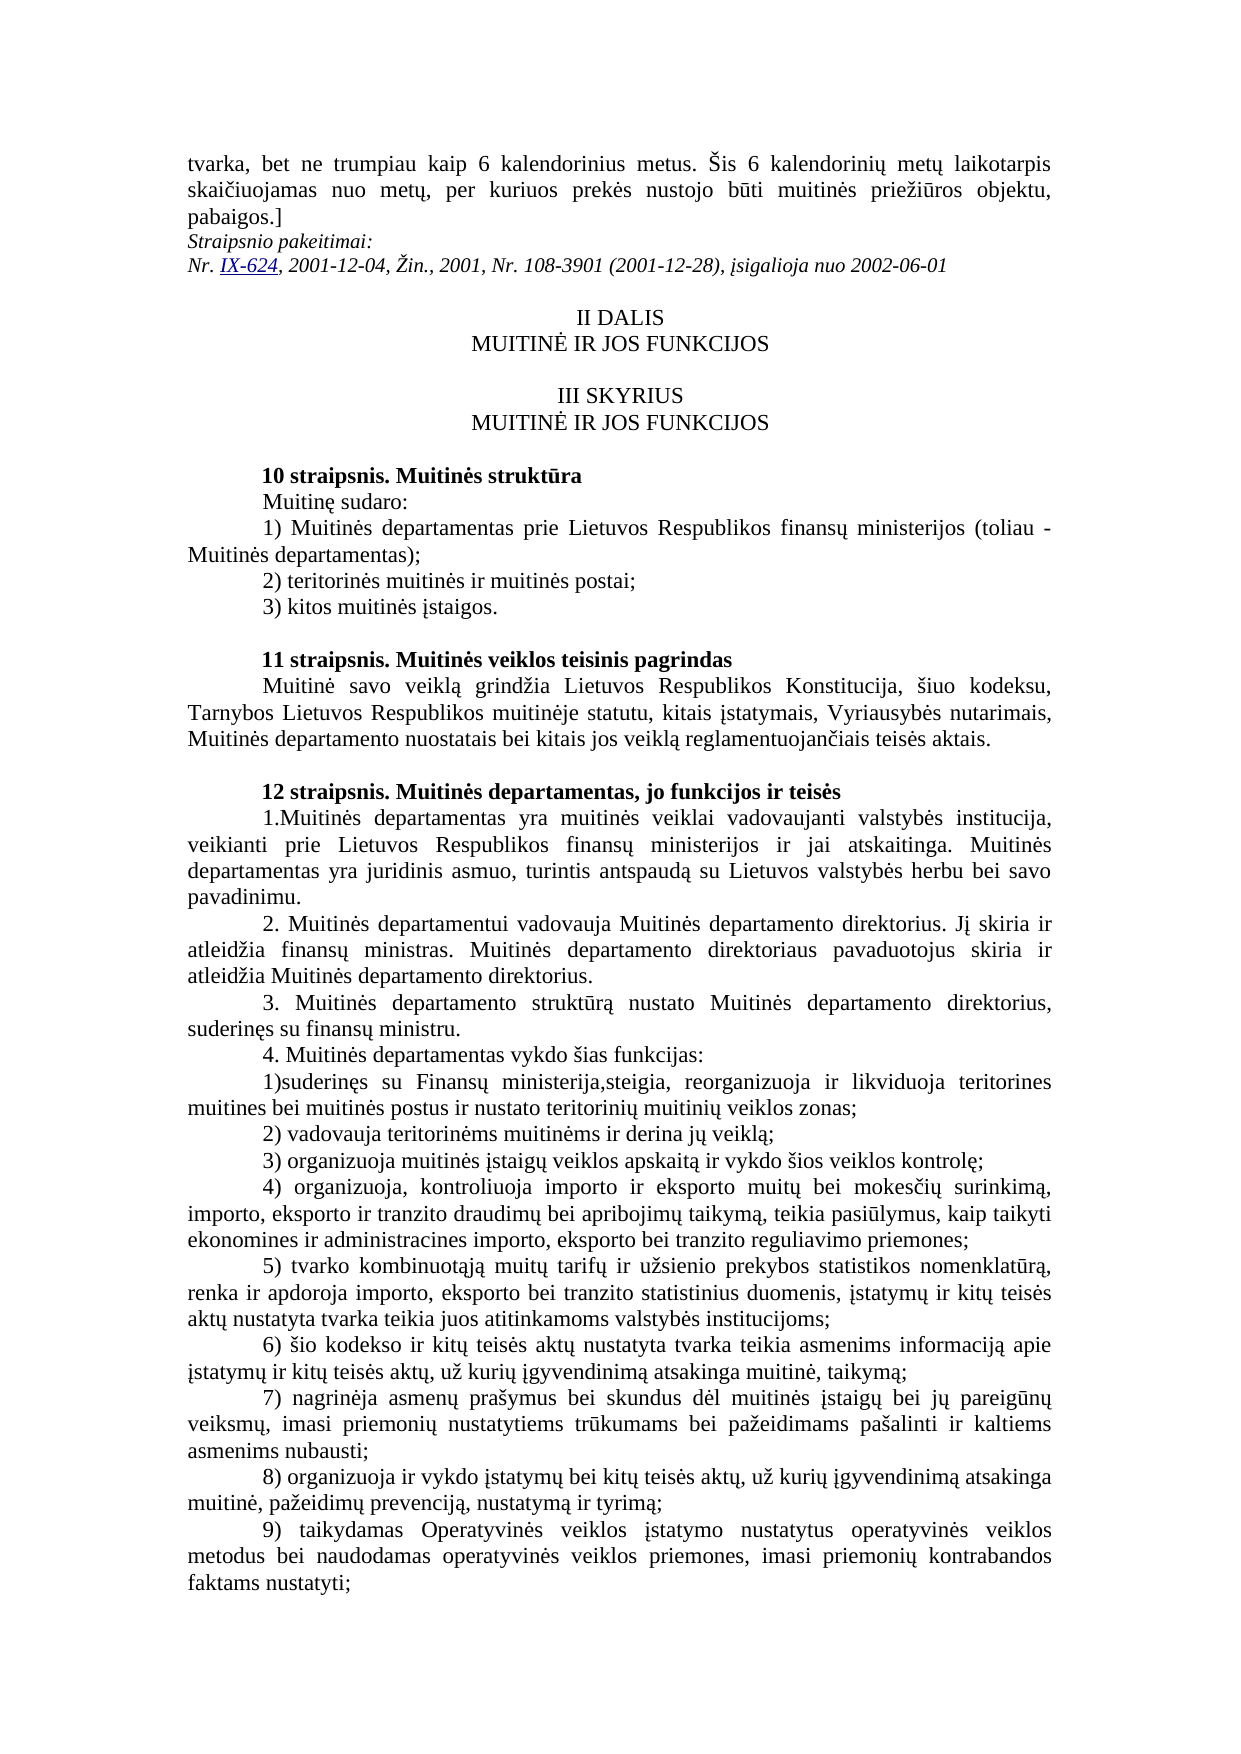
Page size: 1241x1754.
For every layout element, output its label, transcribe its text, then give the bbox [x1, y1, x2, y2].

text 4. Muitinės departamentas vykdo šias funkcijas: [187, 1041, 1053, 1068]
text 7) nagrinėja asmenų prašymus bei skundus dėl muitinės įstaigų bei jų pareigūnų veiksmų, imasi priemonių nustatytiems trūkumams bei pažeidimams pašalinti ir kaltiems asmenims nubausti; [187, 1384, 1053, 1463]
text 3) kitos muitinės įstaigos. [187, 593, 1053, 620]
text 1.Muitinės departamentas yra muitinės veiklai vadovaujanti valstybės institucija, veikianti prie Lietuvos Respublikos finansų ministerijos ir jai atskaitinga. Muitinės departamentas yra juridinis asmuo, turintis antspaudą su Lietuvos valstybės herbu bei savo pavadinimu. [187, 804, 1053, 910]
text 1)suderinęs su Finansų ministerija,steigia, reorganizuoja ir likviduoja teritorines muitines bei muitinės postus ir nustato teritorinių muitinių veiklos zonas; [187, 1068, 1053, 1121]
text 3. Muitinės departamento struktūrą nustato Muitinės departamento direktorius, suderinęs su finansų ministru. [187, 989, 1053, 1041]
text 11 straipsnis. Muitinės veiklos teisinis pagrindas [187, 646, 1053, 672]
text 2) vadovauja teritorinėms muitinėms ir derina jų veiklą; [187, 1121, 1053, 1147]
text 1) Muitinės departamentas prie Lietuvos Respublikos finansų ministerijos (toliau - Muitinės departamentas); [187, 514, 1053, 567]
text Straipsnio pakeitimai: [187, 229, 1053, 253]
text 10 straipsnis. Muitinės struktūra [187, 462, 1053, 488]
text MUITINĖ IR JOS FUNKCIJOS [187, 409, 1053, 435]
text 5) tvarko kombinuotąją muitų tarifų ir užsienio prekybos statistikos nomenklatūrą, renka ir apdoroja importo, eksporto bei tranzito statistinius duomenis, įstatymų ir kitų teisės aktų nustatyta tvarka teikia juos atitinkamoms valstybės institucijoms; [187, 1252, 1053, 1331]
text 6) šio kodekso ir kitų teisės aktų nustatyta tvarka teikia asmenims informaciją apie įstatymų ir kitų teisės aktų, už kurių įgyvendinimą atsakinga muitinė, taikymą; [187, 1331, 1053, 1384]
text 2. Muitinės departamentui vadovauja Muitinės departamento direktorius. Jį skiria ir atleidžia finansų ministras. Muitinės departamento direktoriaus pavaduotojus skiria ir atleidžia Muitinės departamento direktorius. [187, 910, 1053, 989]
text Muitinę sudaro: [187, 488, 1053, 514]
text 8) organizuoja ir vykdo įstatymų bei kitų teisės aktų, už kurių įgyvendinimą atsakinga muitinė, pažeidimų prevenciją, nustatymą ir tyrimą; [187, 1463, 1053, 1516]
text 12 straipsnis. Muitinės departamentas, jo funkcijos ir teisės [187, 778, 1053, 804]
text 3) organizuoja muitinės įstaigų veiklos apskaitą ir vykdo šios veiklos kontrolę; [187, 1147, 1053, 1173]
text II DALIS [187, 303, 1053, 330]
text III SKYRIUS [187, 383, 1053, 409]
text 4) organizuoja, kontroliuoja importo ir eksporto muitų bei mokesčių surinkimą, importo, eksporto ir tranzito draudimų bei apribojimų taikymą, teikia pasiūlymus, kaip taikyti ekonomines ir administracines importo, eksporto bei tranzito reguliavimo priemones; [187, 1173, 1053, 1252]
text 9) taikydamas Operatyvinės veiklos įstatymo nustatytus operatyvinės veiklos metodus bei naudodamas operatyvinės veiklos priemones, imasi priemonių kontrabandos faktams nustatyti; [187, 1516, 1053, 1595]
text Muitinė savo veiklą grindžia Lietuvos Respublikos Konstitucija, šiuo kodeksu, Tarnybos Lietuvos Respublikos muitinėje statutu, kitais įstatymais, Vyriausybės nutarimais, Muitinės departamento nuostatais bei kitais jos veiklą reglamentuojančiais teisės aktais. [187, 672, 1053, 752]
text MUITINĖ IR JOS FUNKCIJOS [187, 330, 1053, 356]
text tvarka, bet ne trumpiau kaip 6 kalendorinius metus. Šis 6 kalendorinių metų laikotarpis skaičiuojamas nuo metų, per kuriuos prekės nustojo būti muitinės priežiūros objektu, pabaigos.] [187, 150, 1053, 229]
text Nr. IX-624, 2001-12-04, Žin., 2001, Nr. 108-3901 (2001-12-28), įsigalioja nuo 2002-06-01 [187, 253, 1053, 277]
text 2) teritorinės muitinės ir muitinės postai; [187, 567, 1053, 593]
